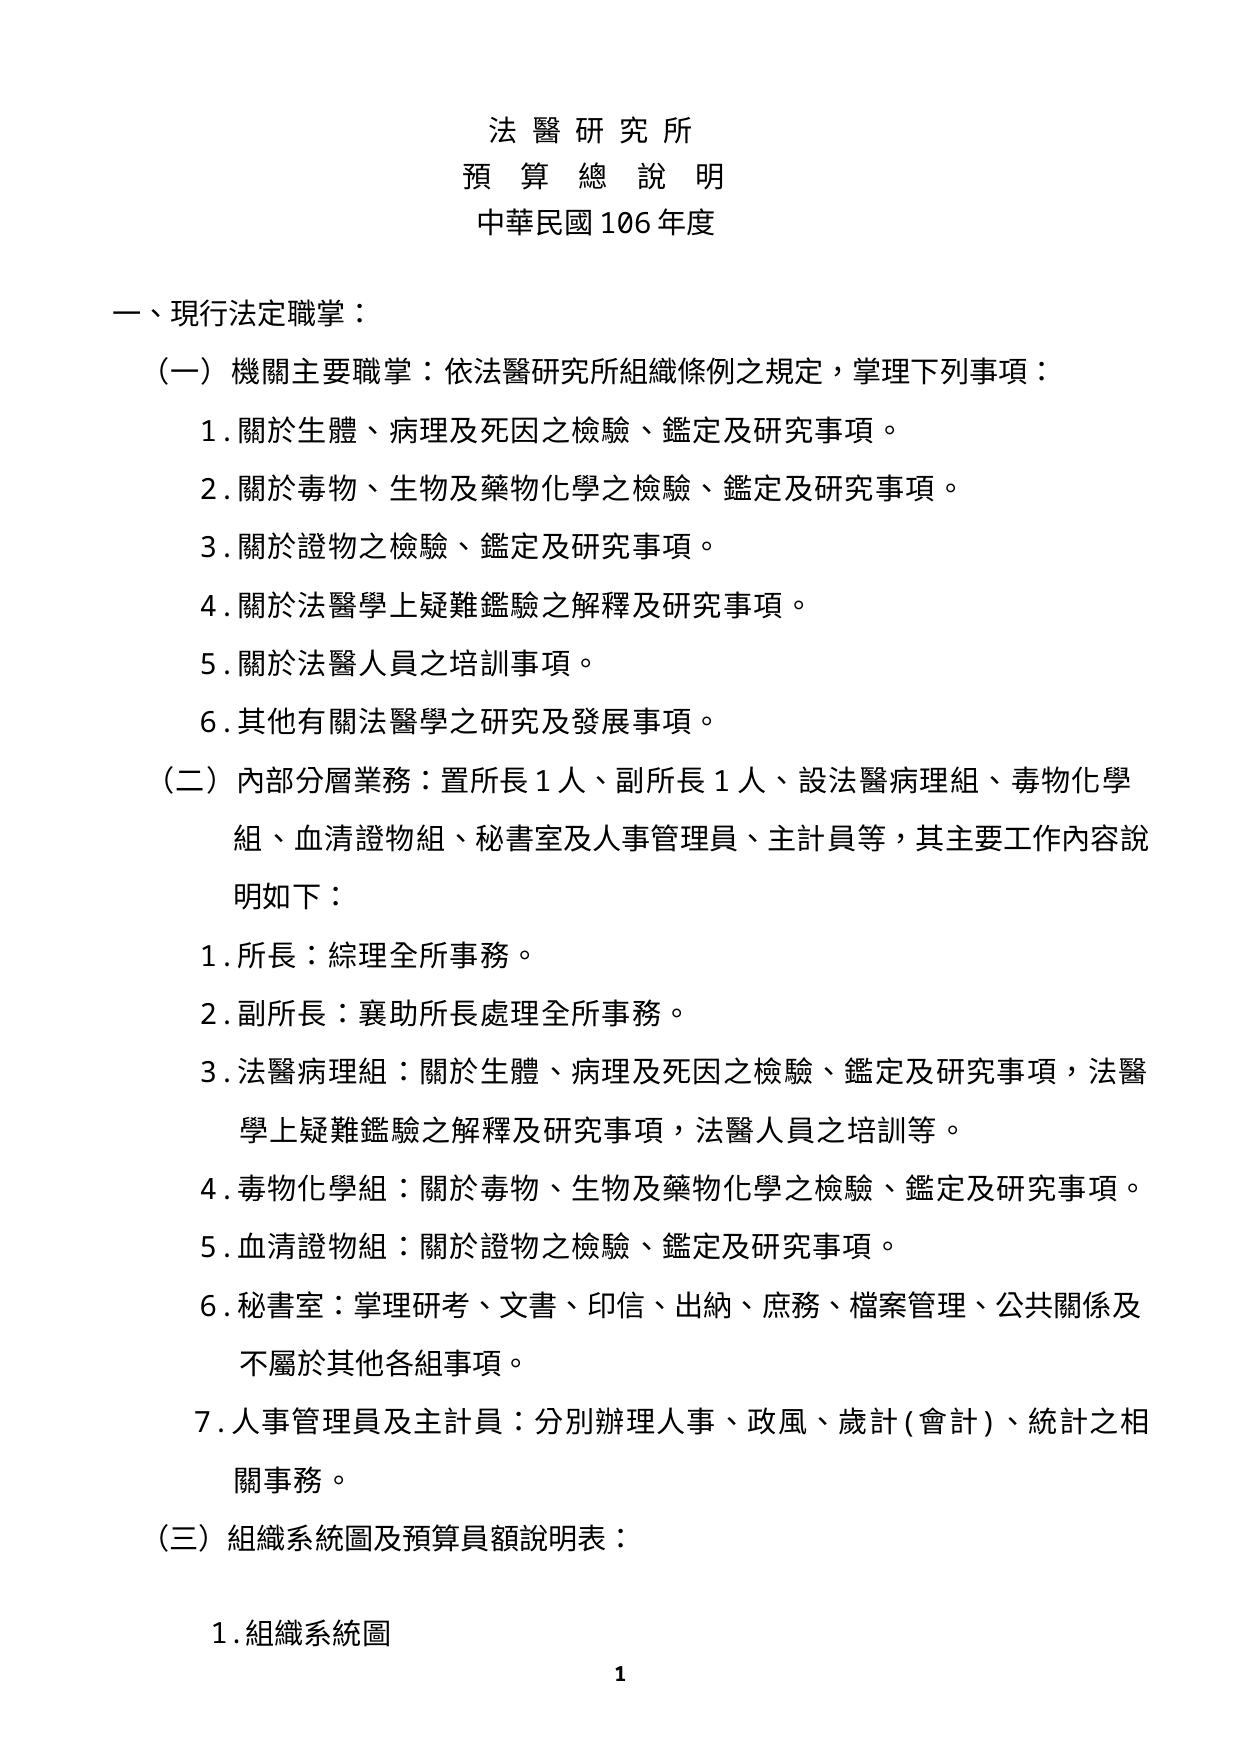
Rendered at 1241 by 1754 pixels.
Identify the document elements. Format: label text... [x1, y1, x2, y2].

text 4.關於法醫學上疑難鑑驗之解釋及研究事項。 [199, 569, 1157, 628]
text 6.其他有關法醫學之研究及發展事項。 [199, 686, 1157, 744]
text 3.關於證物之檢驗、鑑定及研究事項。 [199, 511, 1157, 569]
text 7.人事管理員及主計員：分別辦理人事、政風、歲計(會計)、統計之相關事務。 [193, 1386, 1157, 1503]
text 1.組織系統圖 [157, 1590, 1157, 1653]
text 5.關於法醫人員之培訓事項。 [199, 628, 1157, 686]
text （二）內部分層業務：置所長1人、副所長1人、設法醫病理組、毒物化學組、血清證物組、秘書室及人事管理員、主計員等，其主要工作內容說明如下： [145, 744, 1157, 919]
text 6.秘書室：掌理研考、文書、印信、出納、庶務、檔案管理、公共關係及不屬於其他各組事項。 [199, 1269, 1157, 1386]
text 一、現行法定職掌： [83, 278, 1157, 336]
text 2.關於毒物、生物及藥物化學之檢驗、鑑定及研究事項。 [199, 453, 1157, 511]
text 2.副所長：襄助所長處理全所事務。 [199, 978, 1157, 1036]
text 1.關於生體、病理及死因之檢驗、鑑定及研究事項。 [199, 394, 1157, 453]
text （三）組織系統圖及預算員額說明表： [140, 1503, 1157, 1561]
text 4.毒物化學組：關於毒物、生物及藥物化學之檢驗、鑑定及研究事項。 [199, 1153, 1157, 1211]
text 1.所長：綜理全所事務。 [199, 919, 1157, 978]
text （一）機關主要職掌：依法醫研究所組織條例之規定，掌理下列事項： [140, 336, 1157, 394]
text 5.血清證物組：關於證物之檢驗、鑑定及研究事項。 [199, 1211, 1157, 1269]
text 3.法醫病理組：關於生體、病理及死因之檢驗、鑑定及研究事項，法醫學上疑難鑑驗之解釋及研究事項，法醫人員之培訓等。 [199, 1036, 1157, 1153]
